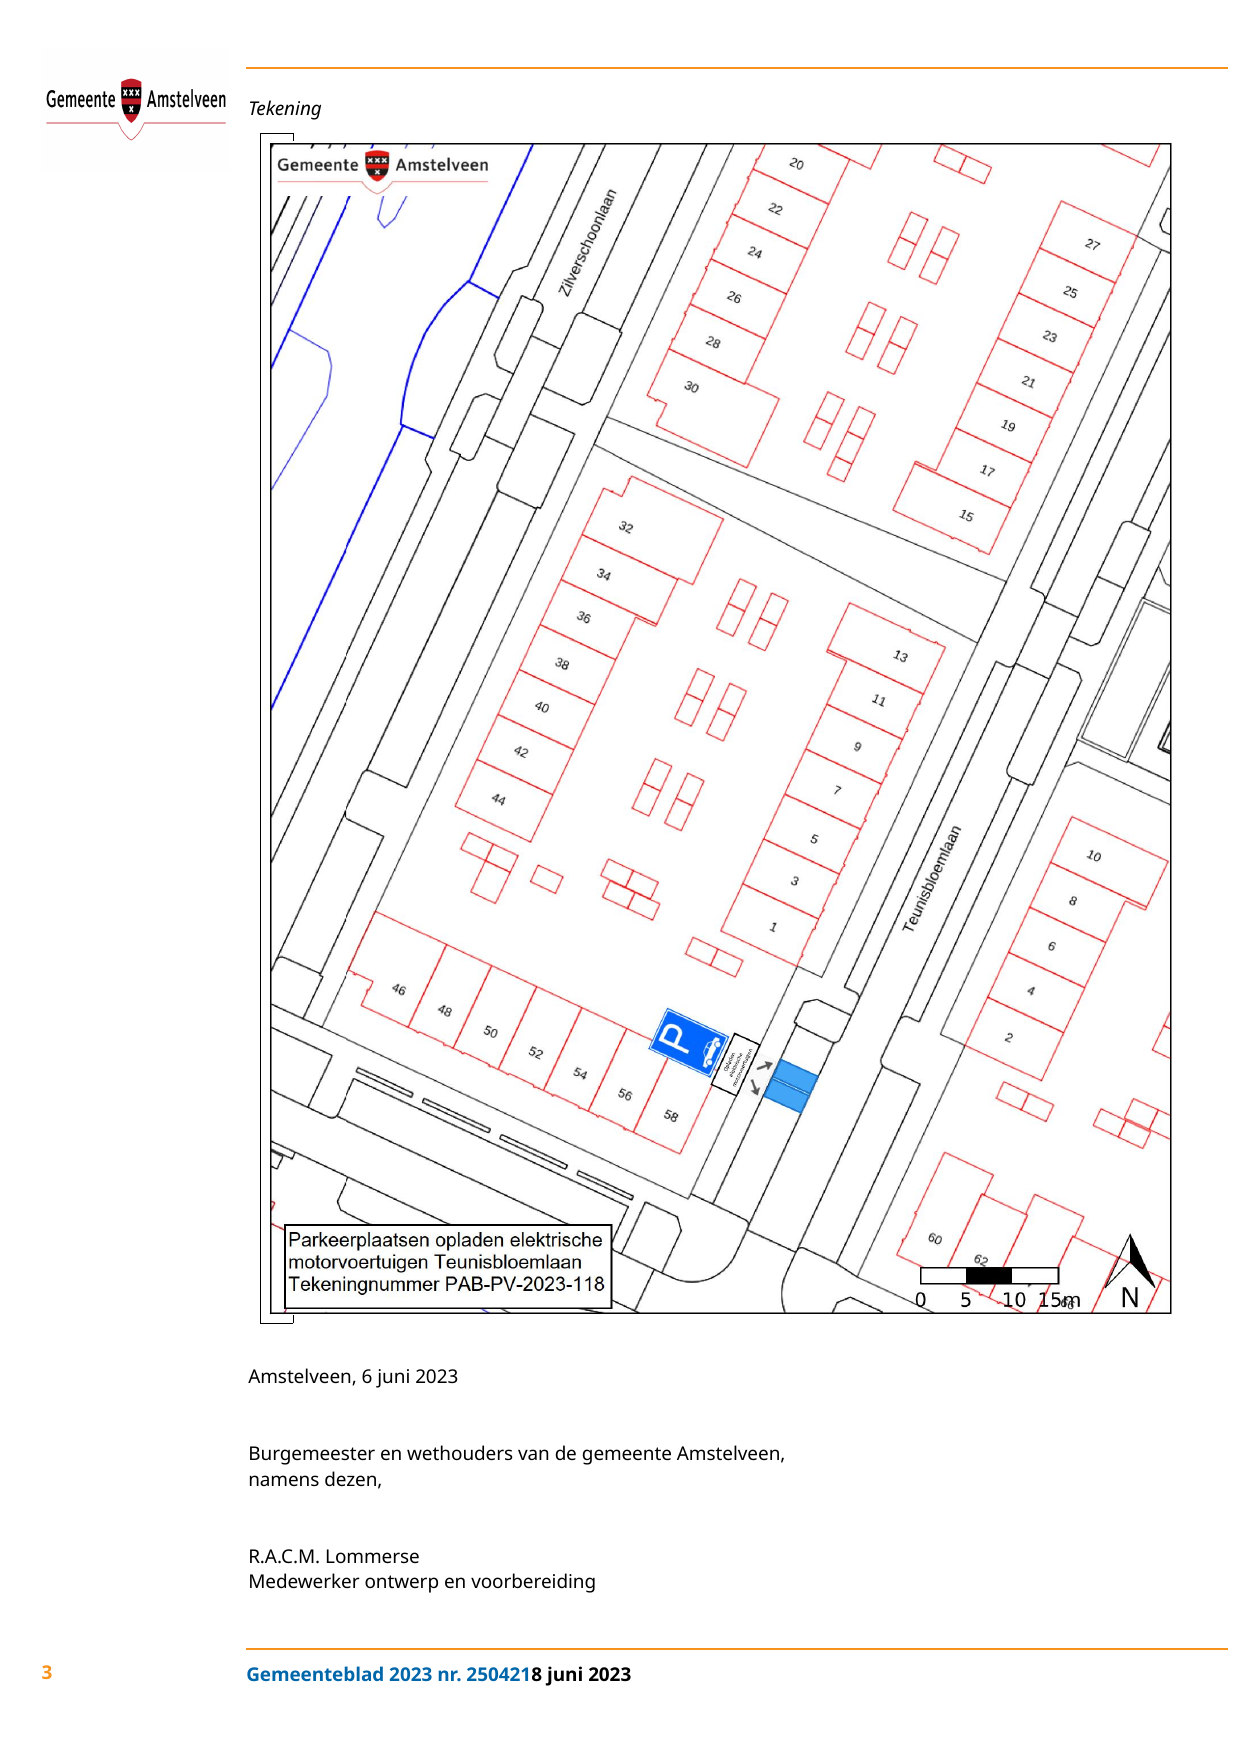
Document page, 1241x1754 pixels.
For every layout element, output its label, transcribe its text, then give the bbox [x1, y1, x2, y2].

picture [41, 47, 231, 172]
text Amstelveen, 6 juni 2023 [248, 1363, 1152, 1388]
text namens dezen, [248, 1466, 1152, 1491]
text Medewerker ontwerp en voorbereiding [248, 1569, 1152, 1594]
text Tekening [248, 95, 1152, 121]
picture [268, 141, 1173, 1315]
text R.A.C.M. Lommerse [248, 1543, 1152, 1569]
text Burgemeester en wethouders van de gemeente Amstelveen, [248, 1440, 1152, 1466]
